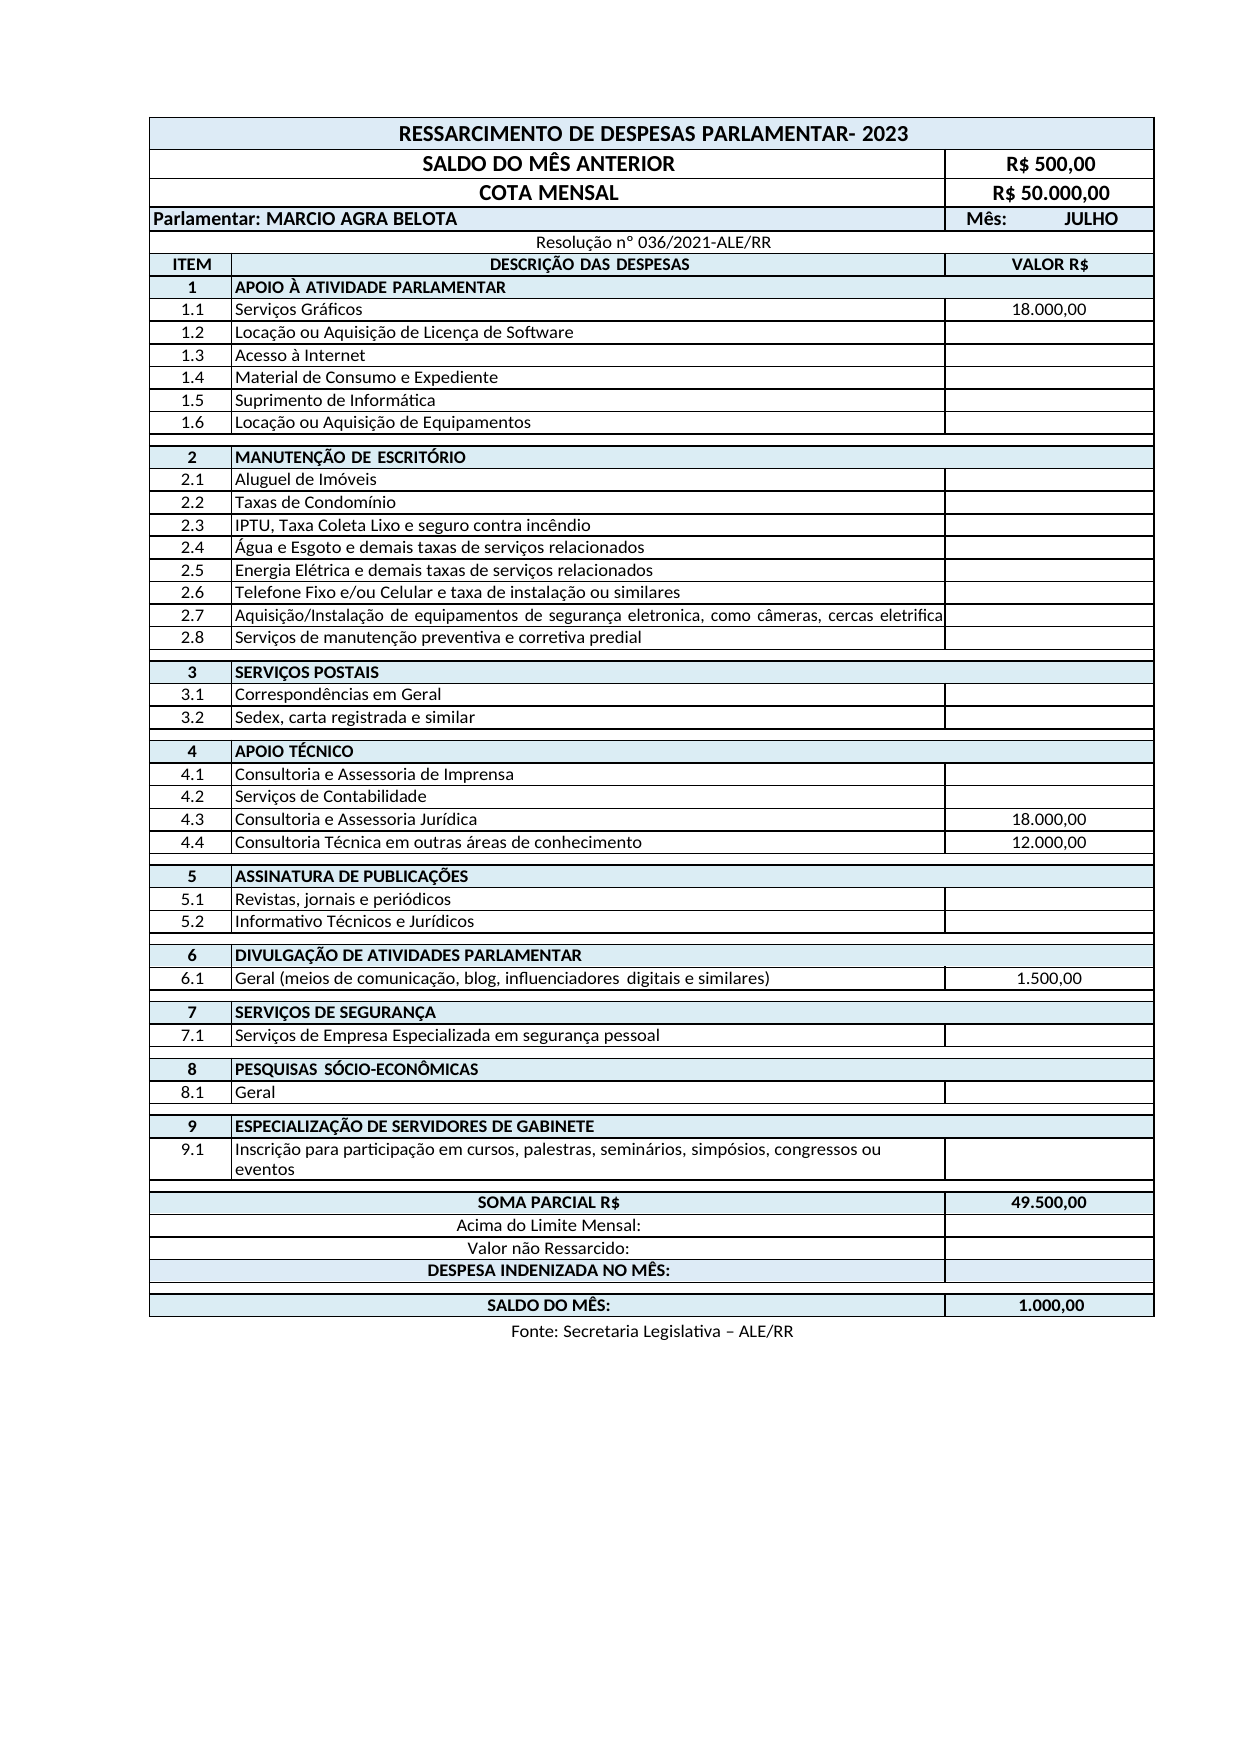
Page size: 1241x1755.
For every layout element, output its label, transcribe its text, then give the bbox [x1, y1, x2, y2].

table_cell Serviços de manutenção preventiva e corretiva predial [232, 627, 944, 648]
table_cell 1.500,00 [946, 968, 1153, 989]
table_cell [946, 1082, 1153, 1103]
table_cell [150, 1181, 1153, 1191]
table_cell [946, 911, 1153, 932]
table_cell SALDO DO MÊS ANTERIOR [150, 150, 944, 177]
table_cell 8.1 [150, 1082, 231, 1103]
table_cell Acima do Limite Mensal: [150, 1215, 944, 1236]
table_cell 1.4 [150, 367, 231, 388]
table_cell 2.1 [150, 469, 231, 490]
table_cell Revistas, jornais e periódicos [232, 888, 944, 909]
table_cell 5.1 [150, 888, 231, 909]
table_cell VALOR R$ [946, 254, 1153, 275]
table_cell [150, 934, 1153, 944]
table_cell 4.3 [150, 809, 231, 830]
table_cell [946, 582, 1153, 603]
table_cell [150, 435, 1153, 445]
table_cell 18.000,00 [946, 299, 1153, 320]
table_cell 5 [150, 866, 231, 887]
table_cell [946, 469, 1153, 490]
table_cell [946, 322, 1153, 343]
table_cell DESCRIÇÃO DAS DESPESAS [232, 254, 944, 275]
table_cell [946, 764, 1153, 785]
table_cell Valor não Ressarcido: [150, 1238, 944, 1259]
table_cell [946, 786, 1153, 807]
table_cell ESPECIALIZAÇÃO DE SERVIDORES DE GABINETE [232, 1116, 1153, 1137]
table_cell [946, 367, 1153, 388]
table_cell 1.3 [150, 345, 231, 366]
table_cell Aquisição/Instalação de equipamentos de segurança eletronica, como câmeras, cercas eletrifica [232, 605, 944, 626]
table_cell ITEM [150, 254, 231, 275]
table_cell 5.2 [150, 911, 231, 932]
table_cell 9.1 [150, 1139, 231, 1179]
table_cell Resolução nº 036/2021-ALE/RR [150, 232, 1153, 252]
table_cell Geral [232, 1082, 944, 1103]
table_cell [946, 1215, 1153, 1236]
table_cell Locação ou Aquisição de Equipamentos [232, 412, 944, 433]
table_cell [946, 605, 1153, 626]
table_cell [946, 888, 1153, 909]
table_cell 4 [150, 741, 231, 762]
table_cell SERVIÇOS POSTAIS [232, 662, 1153, 683]
table_cell 8 [150, 1059, 231, 1080]
table_cell 2.6 [150, 582, 231, 603]
table_cell Inscrição para participação em cursos, palestras, seminários, simpósios, congressos ou eventos [232, 1139, 944, 1179]
table_cell Geral (meios de comunicação, blog, influenciadores digitais e similares) [232, 968, 944, 989]
table_cell [946, 412, 1153, 433]
table_cell [946, 684, 1153, 705]
table_cell 1.6 [150, 412, 231, 433]
table_cell [946, 707, 1153, 728]
table_cell PESQUISAS SÓCIO-ECONÔMICAS [232, 1059, 1153, 1080]
table_cell [946, 627, 1153, 648]
text Fonte: Secretaria Legislativa – ALE/RR [510, 1320, 794, 1342]
table_cell Sedex, carta registrada e similar [232, 707, 944, 728]
table_cell [150, 730, 1153, 739]
table_cell 2.3 [150, 515, 231, 535]
table_cell Taxas de Condomínio [232, 492, 944, 513]
table_cell 4.1 [150, 764, 231, 785]
table_cell 3.2 [150, 707, 231, 728]
table_cell 9 [150, 1116, 231, 1137]
table_cell 1.1 [150, 299, 231, 320]
table_cell Água e Esgoto e demais taxas de serviços relacionados [232, 537, 944, 558]
table_cell [946, 1025, 1153, 1046]
table_cell SERVIÇOS DE SEGURANÇA [232, 1002, 1153, 1023]
table_cell Consultoria e Assessoria Jurídica [232, 809, 944, 830]
table_cell 2.2 [150, 492, 231, 513]
table_cell Serviços de Empresa Especializada em segurança pessoal [232, 1025, 944, 1046]
table_cell Telefone Fixo e/ou Celular e taxa de instalação ou similares [232, 582, 944, 603]
table_cell 4.4 [150, 832, 231, 853]
table_cell Serviços de Contabilidade [232, 786, 944, 807]
table_cell [946, 390, 1153, 411]
table_cell IPTU, Taxa Coleta Lixo e seguro contra incêndio [232, 515, 944, 535]
table_cell Aluguel de Imóveis [232, 469, 944, 490]
table_cell SOMA PARCIAL R$ [150, 1193, 944, 1213]
table_cell 6 [150, 945, 231, 966]
table_cell [150, 1283, 1153, 1293]
table_header RESSARCIMENTO DE DESPESAS PARLAMENTAR- 2023 [150, 118, 1153, 149]
table_cell [946, 345, 1153, 366]
table_cell Consultoria e Assessoria de Imprensa [232, 764, 944, 785]
table_cell [946, 1139, 1153, 1179]
table_cell ASSINATURA DE PUBLICAÇÕES [232, 866, 1153, 887]
table_cell 2.4 [150, 537, 231, 558]
table_cell [946, 515, 1153, 535]
table_cell SALDO DO MÊS: [150, 1295, 944, 1316]
table_cell [946, 560, 1153, 581]
table_cell [150, 991, 1153, 1001]
table_cell 4.2 [150, 786, 231, 807]
table_cell [150, 650, 1153, 660]
table_cell Suprimento de Informática [232, 390, 944, 411]
table_cell MANUTENÇÃO DE ESCRITÓRIO [232, 447, 1153, 468]
table_cell Serviços Gráficos [232, 299, 944, 320]
table_cell 1.000,00 [946, 1295, 1153, 1316]
table_cell COTA MENSAL [150, 179, 944, 206]
table_cell APOIO À ATIVIDADE PARLAMENTAR [232, 277, 1153, 298]
table_cell Locação ou Aquisição de Licença de Software [232, 322, 944, 343]
table_cell 7 [150, 1002, 231, 1023]
table_cell 1.2 [150, 322, 231, 343]
table_cell Consultoria Técnica em outras áreas de conhecimento [232, 832, 944, 853]
table_cell APOIO TÉCNICO [232, 741, 1153, 762]
table_cell [150, 854, 1153, 864]
table_cell [946, 492, 1153, 513]
table_cell Parlamentar: MARCIO AGRA BELOTA [150, 208, 944, 230]
table_cell [150, 1104, 1153, 1114]
table_cell DIVULGAÇÃO DE ATIVIDADES PARLAMENTAR [232, 945, 1153, 966]
table_cell Acesso à Internet [232, 345, 944, 366]
table_cell Material de Consumo e Expediente [232, 367, 944, 388]
table_cell 49.500,00 [946, 1193, 1153, 1213]
table_cell [946, 537, 1153, 558]
table_cell 2.8 [150, 627, 231, 648]
table_cell 1 [150, 277, 231, 298]
table_cell Correspondências em Geral [232, 684, 944, 705]
table_cell 2 [150, 447, 231, 468]
table_cell R$ 500,00 [946, 150, 1153, 177]
table_cell 12.000,00 [946, 832, 1153, 853]
table_cell 2.5 [150, 560, 231, 581]
table_cell 2.7 [150, 605, 231, 626]
table_cell [150, 1047, 1153, 1057]
table_cell 18.000,00 [946, 809, 1153, 830]
table_cell [946, 1260, 1153, 1281]
table_cell 3 [150, 662, 231, 683]
table_cell R$ 50.000,00 [946, 179, 1153, 206]
table_cell Energia Elétrica e demais taxas de serviços relacionados [232, 560, 944, 581]
table_cell 7.1 [150, 1025, 231, 1046]
table_cell 6.1 [150, 968, 231, 989]
table_cell DESPESA INDENIZADA NO MÊS: [150, 1260, 944, 1281]
table_cell 1.5 [150, 390, 231, 411]
table_cell Informativo Técnicos e Jurídicos [232, 911, 944, 932]
table_cell Mês: JULHO [946, 208, 1153, 230]
table_cell 3.1 [150, 684, 231, 705]
table_cell [946, 1238, 1153, 1259]
